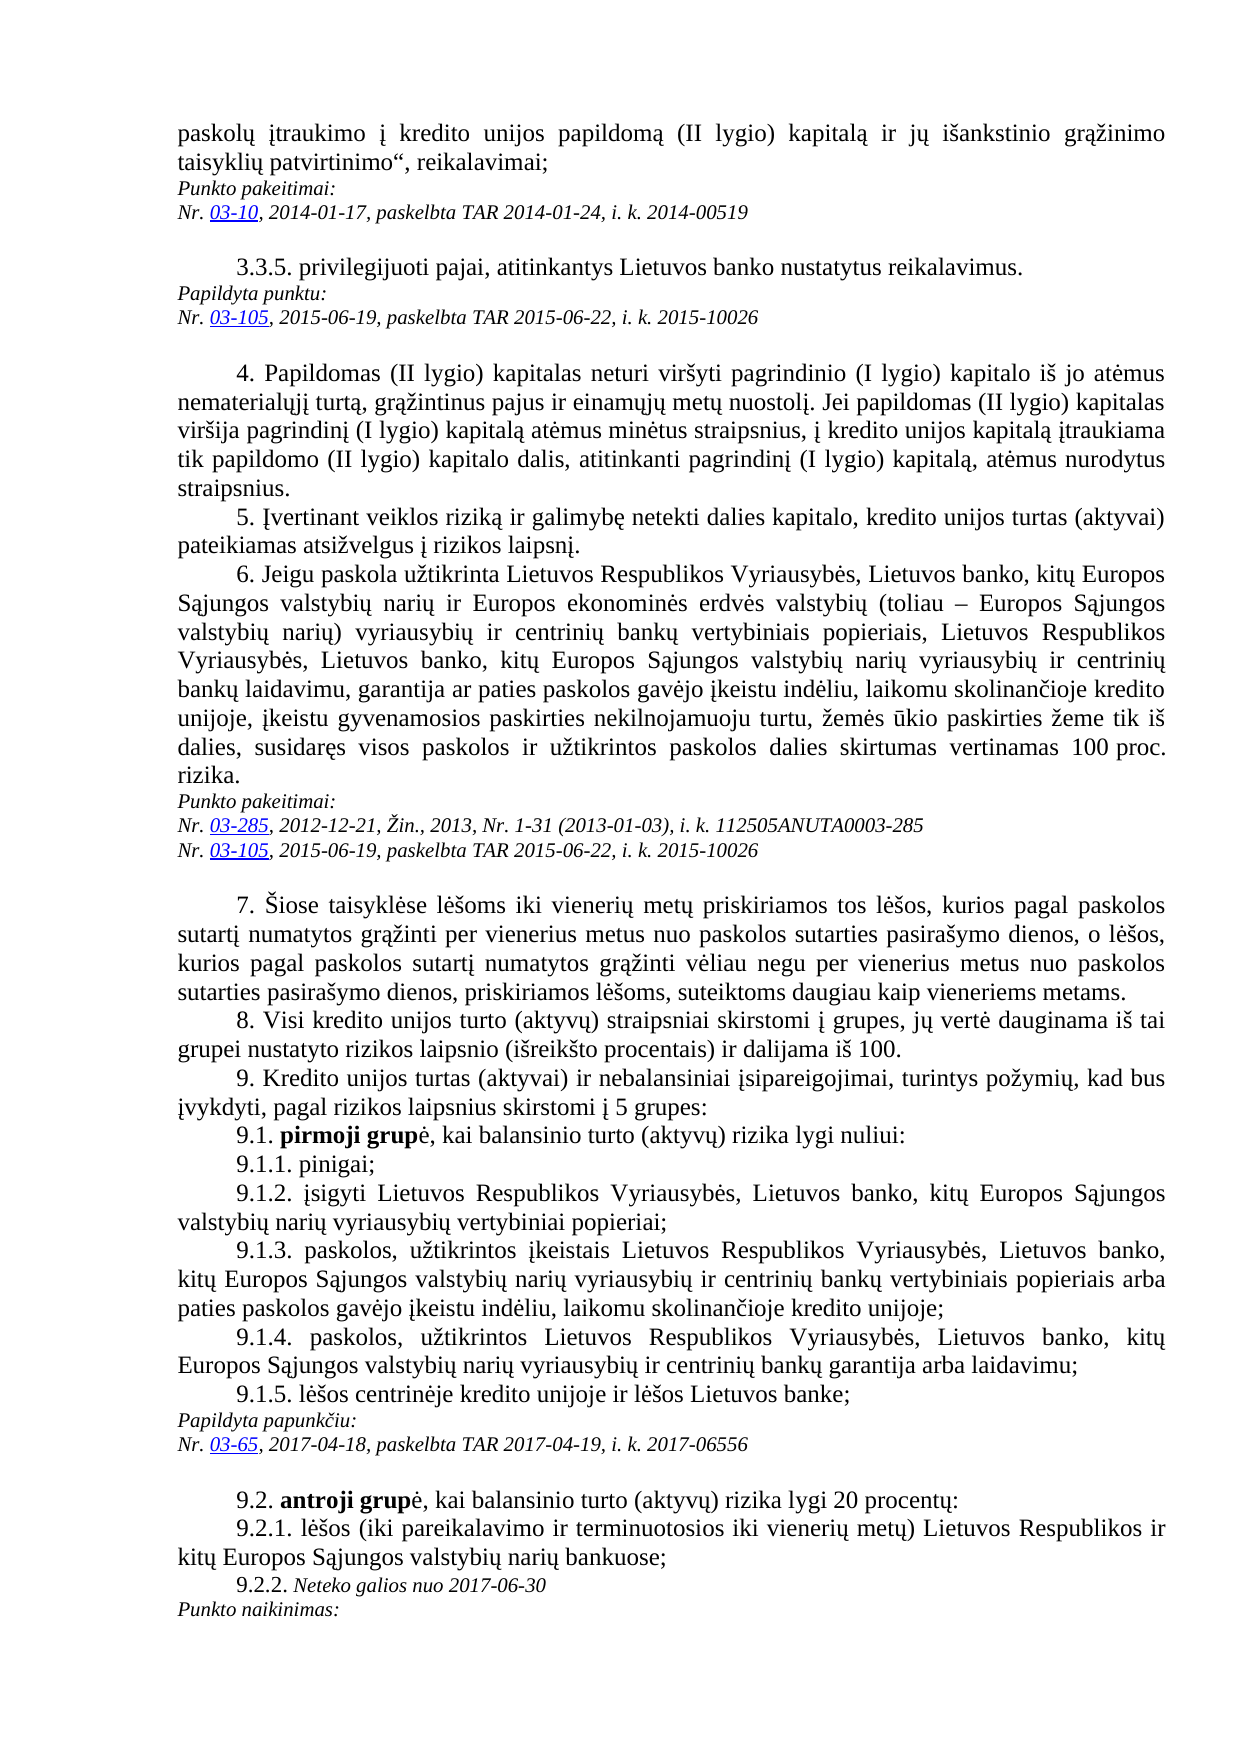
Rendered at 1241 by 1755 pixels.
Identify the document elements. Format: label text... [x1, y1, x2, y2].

text Nr. 03-10, 2014-01-17, paskelbta TAR 2014-01-24, i. k. 2014-00519 [177, 200, 1166, 224]
text 9.1.4. paskolos, užtikrintos Lietuvos Respublikos Vyriausybės, Lietuvos banko, kitų Europos Sąjungos valstybių narių vyriausybių ir centrinių bankų garantija arba laidavimu; [177, 1322, 1166, 1379]
text 8. Visi kredito unijos turto (aktyvų) straipsniai skirstomi į grupes, jų vertė dauginama iš tai grupei nustatyto rizikos laipsnio (išreikšto procentais) ir dalijama iš 100. [177, 1005, 1166, 1063]
text Nr. 03-105, 2015-06-19, paskelbta TAR 2015-06-22, i. k. 2015-10026 [177, 837, 1166, 862]
text Punkto naikinimas: [177, 1597, 1166, 1621]
text 7. Šiose taisyklėse lėšoms iki vienerių metų priskiriamos tos lėšos, kurios pagal paskolos sutartį numatytos grąžinti per vienerius metus nuo paskolos sutarties pasirašymo dienos, o lėšos, kurios pagal paskolos sutartį numatytos grąžinti vėliau negu per vienerius metus nuo paskolos sutarties pasirašymo dienos, priskiriamos lėšoms, suteiktoms daugiau kaip vieneriems metams. [177, 890, 1166, 1005]
text 9.2.2. Neteko galios nuo 2017-06-30 [177, 1571, 1166, 1597]
text Nr. 03-285, 2012-12-21, Žin., 2013, Nr. 1-31 (2013-01-03), i. k. 112505ANUTA0003-285 [177, 813, 1166, 837]
text 6. Jeigu paskola užtikrinta Lietuvos Respublikos Vyriausybės, Lietuvos banko, kitų Europos Sąjungos valstybių narių ir Europos ekonominės erdvės valstybių (toliau – Europos Sąjungos valstybių narių) vyriausybių ir centrinių bankų vertybiniais popieriais, Lietuvos Respublikos Vyriausybės, Lietuvos banko, kitų Europos Sąjungos valstybių narių vyriausybių ir centrinių bankų laidavimu, garantija ar paties paskolos gavėjo įkeistu indėliu, laikomu skolinančioje kredito unijoje, įkeistu gyvenamosios paskirties nekilnojamuoju turtu, žemės ūkio paskirties žeme tik iš dalies, susidaręs visos paskolos ir užtikrintos paskolos dalies skirtumas vertinamas 100 proc. rizika. [177, 559, 1166, 789]
text Papildyta punktu: [177, 281, 1166, 305]
text 9.1.2. įsigyti Lietuvos Respublikos Vyriausybės, Lietuvos banko, kitų Europos Sąjungos valstybių narių vyriausybių vertybiniai popieriai; [177, 1178, 1166, 1235]
text 9. Kredito unijos turtas (aktyvai) ir nebalansiniai įsipareigojimai, turintys požymių, kad bus įvykdyti, pagal rizikos laipsnius skirstomi į 5 grupes: [177, 1063, 1166, 1120]
text 9.2. antroji grupė, kai balansinio turto (aktyvų) rizika lygi 20 procentų: [177, 1485, 1166, 1513]
text Punkto pakeitimai: [177, 789, 1166, 813]
text 4. Papildomas (II lygio) kapitalas neturi viršyti pagrindinio (I lygio) kapitalo iš jo atėmus nematerialųjį turtą, grąžintinus pajus ir einamųjų metų nuostolį. Jei papildomas (II lygio) kapitalas viršija pagrindinį (I lygio) kapitalą atėmus minėtus straipsnius, į kredito unijos kapitalą įtraukiama tik papildomo (II lygio) kapitalo dalis, atitinkanti pagrindinį (I lygio) kapitalą, atėmus nurodytus straipsnius. [177, 358, 1166, 502]
text 3.3.5. privilegijuoti pajai, atitinkantys Lietuvos banko nustatytus reikalavimus. [177, 252, 1166, 281]
text Nr. 03-105, 2015-06-19, paskelbta TAR 2015-06-22, i. k. 2015-10026 [177, 305, 1166, 329]
text 9.1. pirmoji grupė, kai balansinio turto (aktyvų) rizika lygi nuliui: [177, 1120, 1166, 1149]
text 9.2.1. lėšos (iki pareikalavimo ir terminuotosios iki vienerių metų) Lietuvos Respublikos ir kitų Europos Sąjungos valstybių narių bankuose; [177, 1513, 1166, 1571]
text 5. Įvertinant veiklos riziką ir galimybę netekti dalies kapitalo, kredito unijos turtas (aktyvai) pateikiamas atsižvelgus į rizikos laipsnį. [177, 502, 1166, 559]
text Punkto pakeitimai: [177, 176, 1166, 200]
text 9.1.3. paskolos, užtikrintos įkeistais Lietuvos Respublikos Vyriausybės, Lietuvos banko, kitų Europos Sąjungos valstybių narių vyriausybių ir centrinių bankų vertybiniais popieriais arba paties paskolos gavėjo įkeistu indėliu, laikomu skolinančioje kredito unijoje; [177, 1235, 1166, 1322]
text Nr. 03-65, 2017-04-18, paskelbta TAR 2017-04-19, i. k. 2017-06556 [177, 1432, 1166, 1456]
text 9.1.5. lėšos centrinėje kredito unijoje ir lėšos Lietuvos banke; [177, 1379, 1166, 1408]
text Papildyta papunkčiu: [177, 1408, 1166, 1432]
text 9.1.1. pinigai; [177, 1149, 1166, 1178]
text paskolų įtraukimo į kredito unijos papildomą (II lygio) kapitalą ir jų išankstinio grąžinimo taisyklių patvirtinimo“, reikalavimai; [177, 118, 1166, 176]
